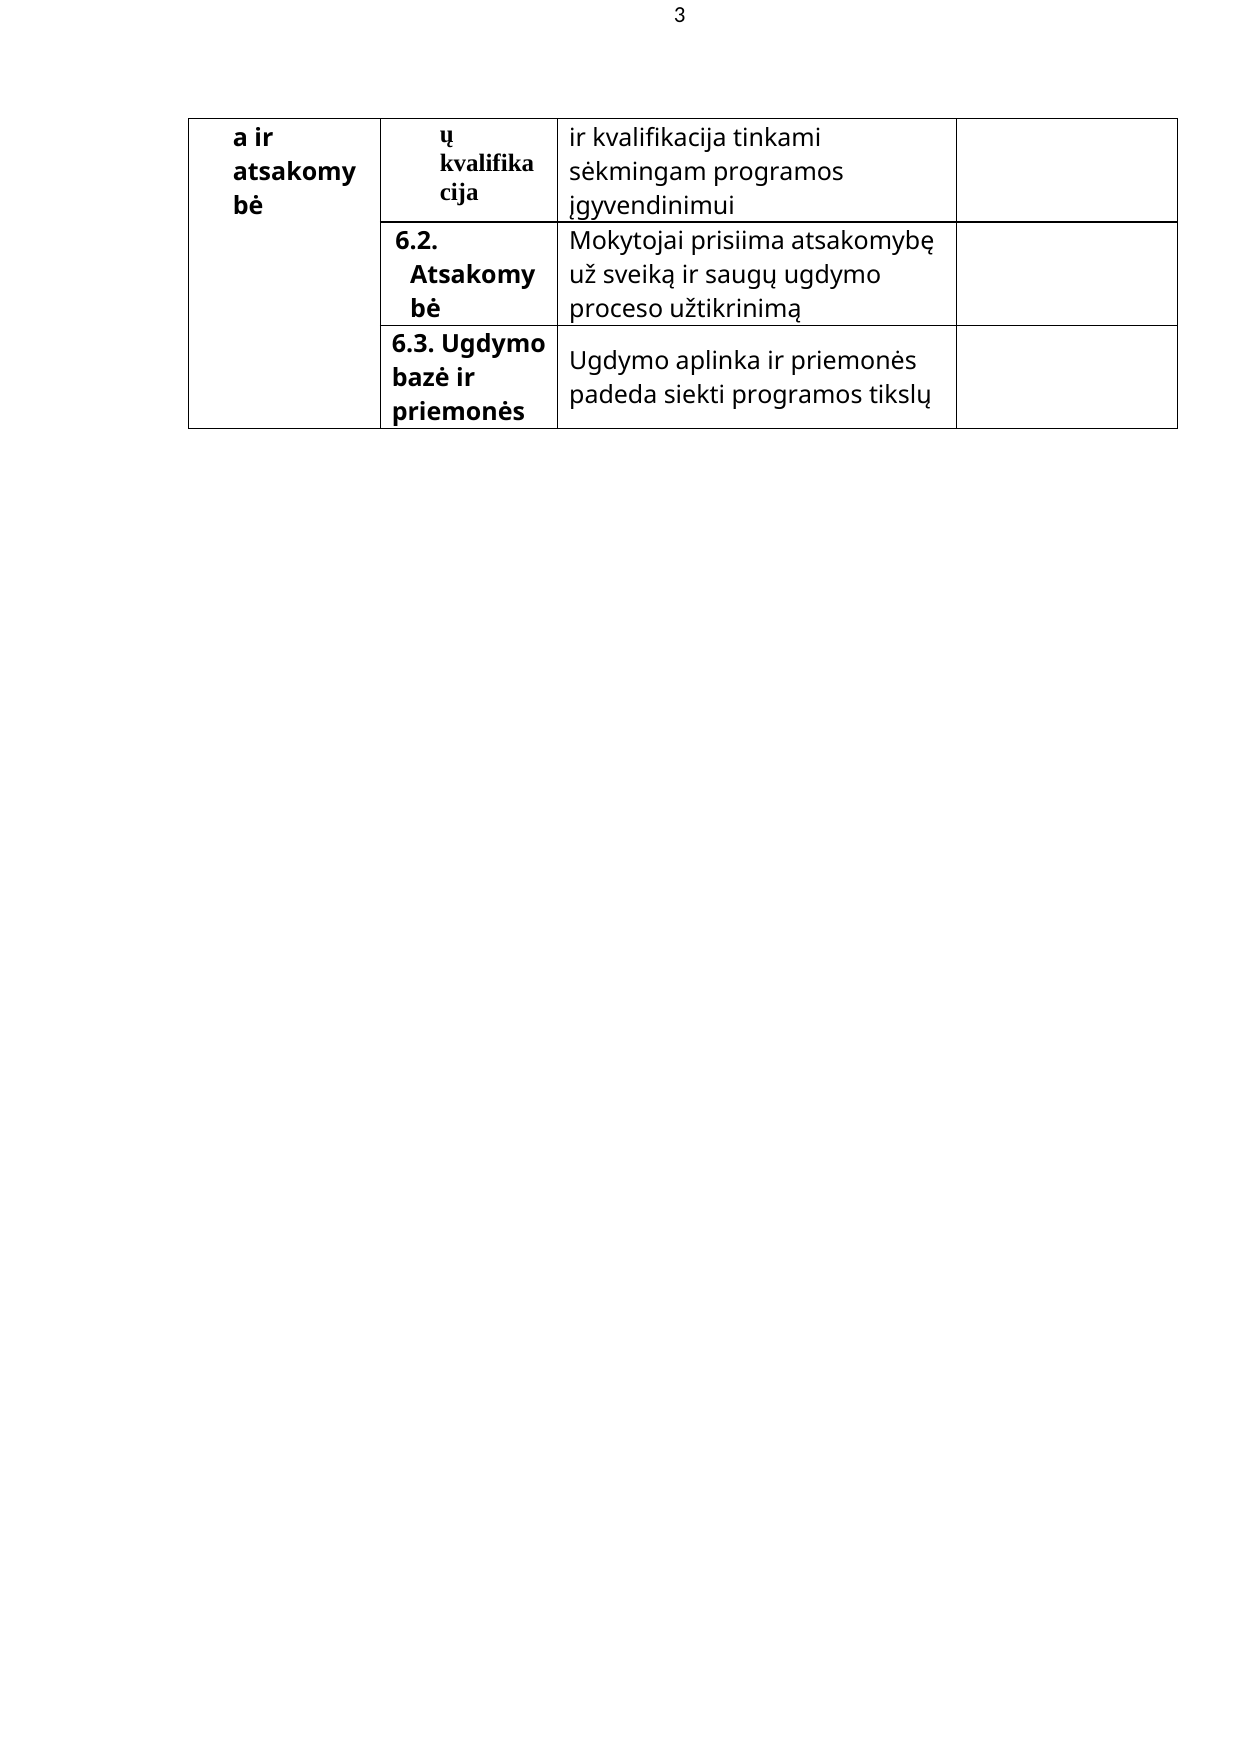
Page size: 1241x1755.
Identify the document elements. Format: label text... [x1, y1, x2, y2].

table_cell [957, 119, 1177, 221]
table_cell ir kvalifikacija tinkami sėkmingam programos įgyvendinimui [558, 119, 956, 221]
table_cell Ugdymo aplinka ir priemonės padeda siekti programos tikslų [558, 326, 956, 428]
table_cell 6.3. Ugdymo bazė ir priemonės [381, 326, 557, 428]
table_cell [957, 223, 1177, 324]
table_cell [957, 326, 1177, 428]
table_cell 6.2. Atsakomybė [381, 223, 557, 324]
table_cell ų kvalifikacija [381, 119, 557, 221]
table_cell a ir atsakomybė [189, 119, 380, 428]
table_cell Mokytojai prisiima atsakomybę už sveiką ir saugų ugdymo proceso užtikrinimą [558, 223, 956, 324]
